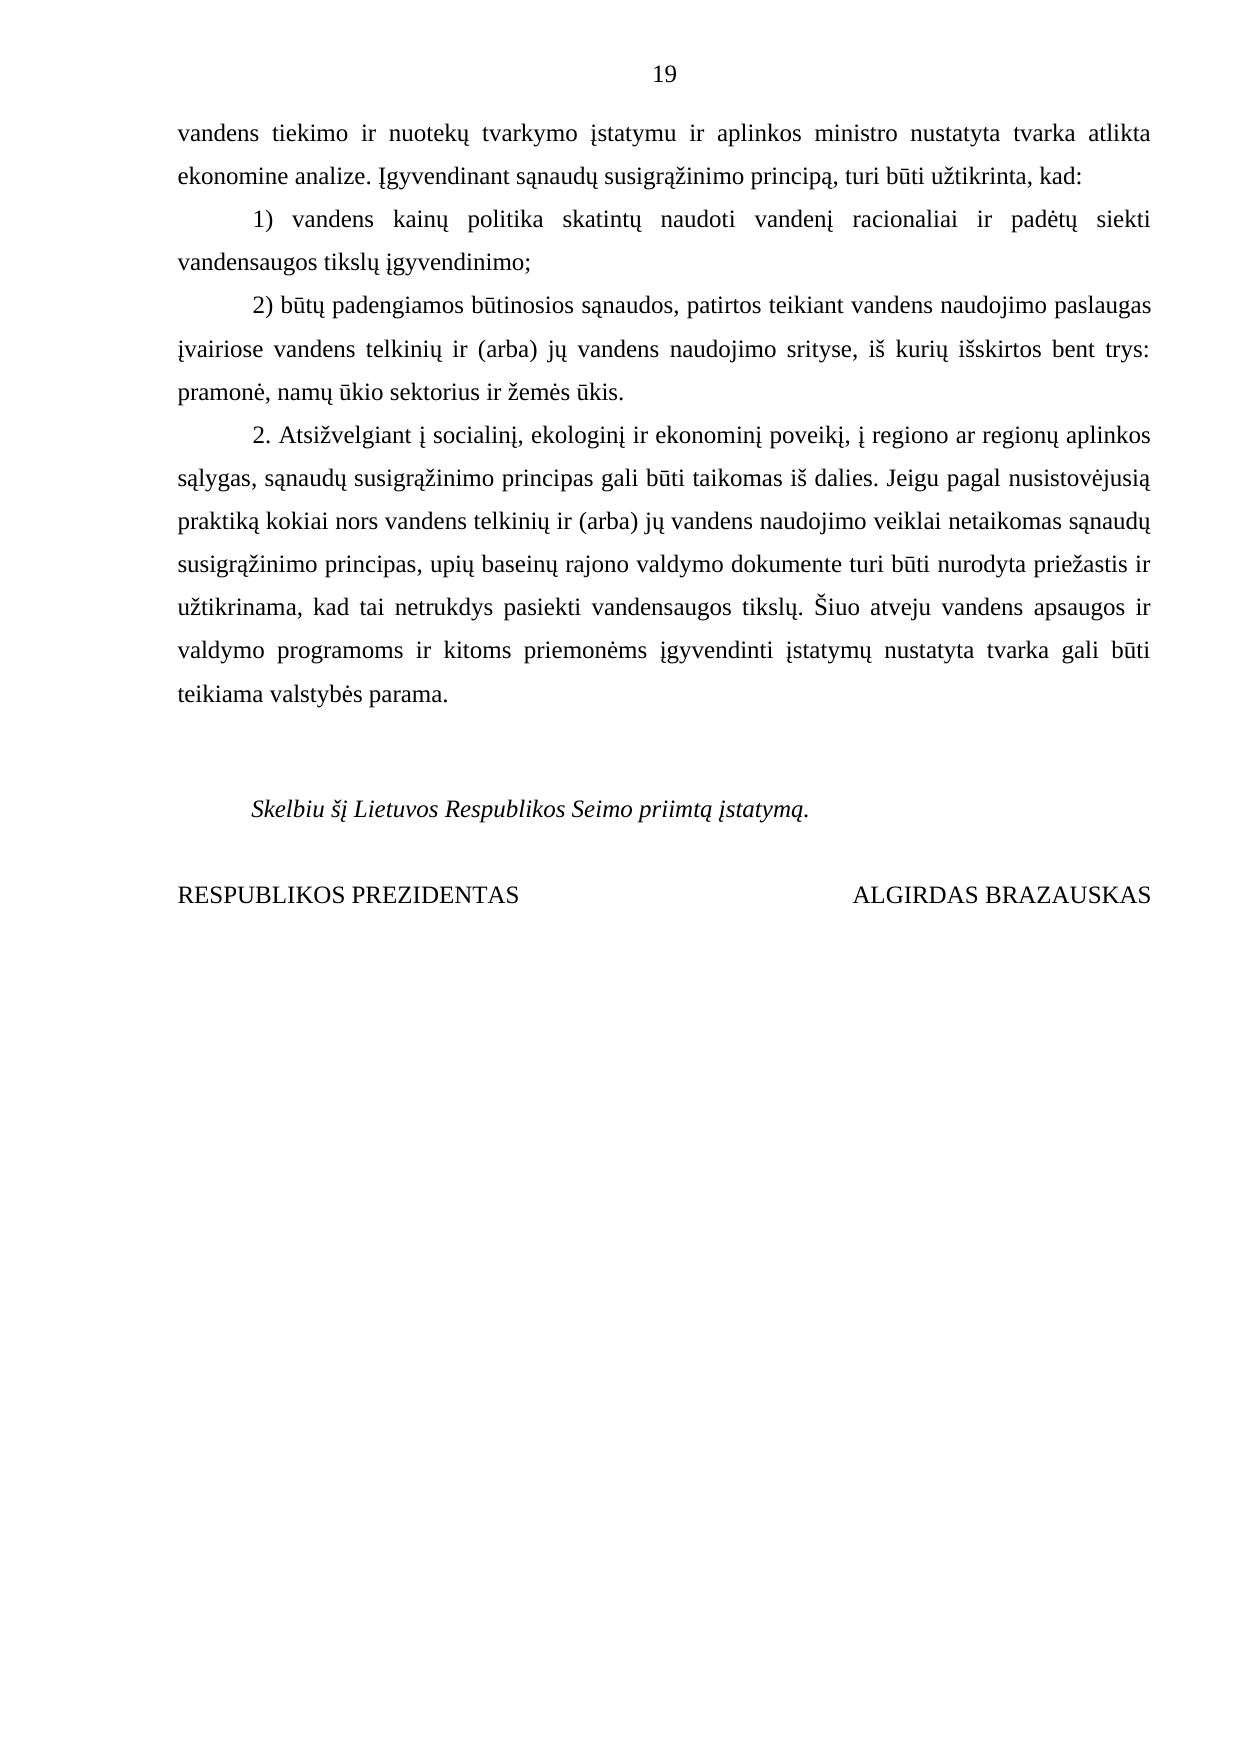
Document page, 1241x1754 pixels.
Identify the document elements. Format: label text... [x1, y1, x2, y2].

text 2) būtų padengiamos būtinosios sąnaudos, patirtos teikiant vandens naudojimo paslaugas įvairiose vandens telkinių ir (arba) jų vandens naudojimo srityse, iš kurių išskirtos bent trys: pramonė, namų ūkio sektorius ir žemės ūkis. [177, 291, 1152, 406]
text 1) vandens kainų politika skatintų naudoti vandenį racionaliai ir padėtų siekti vandensaugos tikslų įgyvendinimo; [177, 204, 1152, 276]
text vandens tiekimo ir nuotekų tvarkymo įstatymu ir aplinkos ministro nustatyta tvarka atlikta ekonomine analize. Įgyvendinant sąnaudų susigrąžinimo principą, turi būti užtikrinta, kad: [177, 118, 1152, 190]
text 2. Atsižvelgiant į socialinį, ekologinį ir ekonominį poveikį, į regiono ar regionų aplinkos sąlygas, sąnaudų susigrąžinimo principas gali būti taikomas iš dalies. Jeigu pagal nusistovėjusią praktiką kokiai nors vandens telkinių ir (arba) jų vandens naudojimo veiklai netaikomas sąnaudų susigrąžinimo principas, upių baseinų rajono valdymo dokumente turi būti nurodyta priežastis ir užtikrinama, kad tai netrukdys pasiekti vandensaugos tikslų. Šiuo atveju vandens apsaugos ir valdymo programoms ir kitoms priemonėms įgyvendinti įstatymų nustatyta tvarka gali būti teikiama valstybės parama. [177, 420, 1152, 707]
text Skelbiu šį Lietuvos Respublikos Seimo priimtą įstatymą. [177, 794, 1152, 822]
text RESPUBLIKOS PREZIDENTAS ALGIRDAS BRAZAUSKAS [177, 880, 1152, 909]
